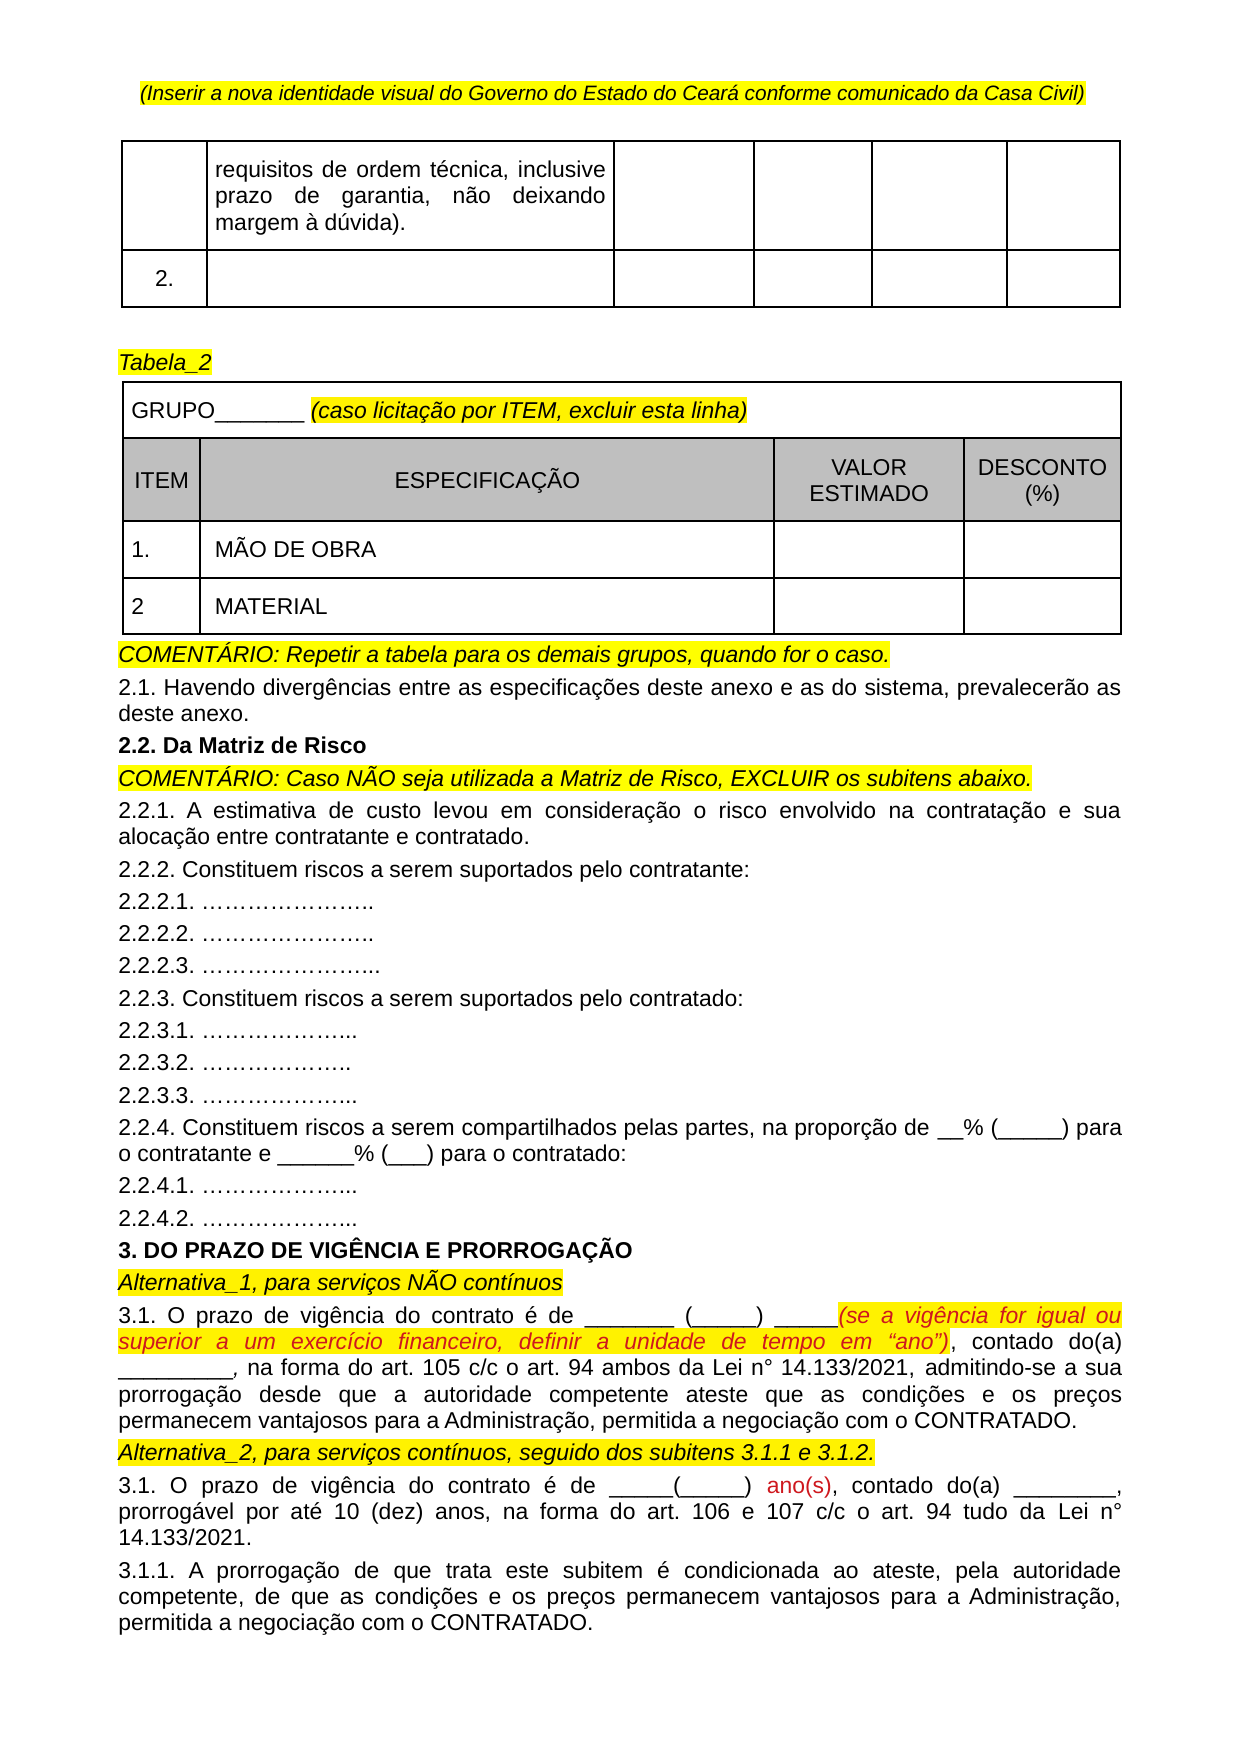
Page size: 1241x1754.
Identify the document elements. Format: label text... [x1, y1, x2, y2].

text 2.2.2.2. ………………….. [118, 920, 1122, 946]
table_cell [1008, 142, 1119, 249]
table_cell [873, 142, 1006, 249]
text 2.2.4.1. ………………... [118, 1172, 1122, 1199]
table_cell MÃO DE OBRA [201, 522, 773, 577]
text 2.2.3. Constituem riscos a serem suportados pelo contratado: [118, 985, 1122, 1011]
table_cell [615, 142, 753, 249]
table_cell [873, 251, 1006, 306]
text COMENTÁRIO: Repetir a tabela para os demais grupos, quando for o caso. [118, 641, 1122, 668]
text 2.2.4. Constituem riscos a serem compartilhados pelas partes, na proporção de __% (_____) para o contratante e ______% (___) para o contratado: [118, 1114, 1122, 1167]
text 2.2.3.3. ………………... [118, 1082, 1122, 1108]
text Alternativa_1, para serviços NÃO contínuos [118, 1269, 1122, 1296]
table_cell ESPECIFICAÇÃO [201, 439, 773, 520]
text 3.1.1. A prorrogação de que trata este subitem é condicionada ao ateste, pela autoridade competente, de que as condições e os preços permanecem vantajosos para a Administração, permitida a negociação com o CONTRATADO. [118, 1557, 1122, 1636]
table_cell 1. [124, 522, 199, 577]
text 2.2.1. A estimativa de custo levou em consideração o risco envolvido na contratação e sua alocação entre contratante e contratado. [118, 797, 1122, 849]
text COMENTÁRIO: Caso NÃO seja utilizada a Matriz de Risco, EXCLUIR os subitens abaixo. [118, 764, 1122, 791]
table_cell DESCONTO (%) [965, 439, 1120, 520]
table_cell [208, 251, 613, 306]
text 3. DO PRAZO DE VIGÊNCIA E PRORROGAÇÃO [118, 1237, 1122, 1263]
table_cell VALOR ESTIMADO [775, 439, 963, 520]
text 2.2.4.2. ………………... [118, 1205, 1122, 1231]
table_cell requisitos de ordem técnica, inclusive prazo de garantia, não deixando margem à dúvida). [208, 142, 613, 249]
table_cell MATERIAL [201, 579, 773, 633]
table_cell ITEM [124, 439, 199, 520]
table_cell 2 [124, 579, 199, 633]
table_cell [755, 251, 871, 306]
table_cell [775, 522, 963, 577]
table_header GRUPO_______ (caso licitação por ITEM, excluir esta linha) [124, 383, 1120, 437]
text 2.2.3.2. ……………….. [118, 1049, 1122, 1076]
table_cell [965, 579, 1120, 633]
text 2.1. Havendo divergências entre as especificações deste anexo e as do sistema, prevalecerão as deste anexo. [118, 674, 1122, 726]
table_cell [775, 579, 963, 633]
table_cell [755, 142, 871, 249]
table_cell [965, 522, 1120, 577]
table_cell [1008, 251, 1119, 306]
text 3.1. O prazo de vigência do contrato é de _______ (_____) _____(se a vigência for igual ou superior a um exercício financeiro, definir a unidade de tempo em “ano”), contado do(a) _________, na forma do art. 105 c/c o art. 94 ambos da Lei n° 14.133/2021, admitindo-se a sua prorrogação desde que a autoridade competente ateste que as condições e os preços permanecem vantajosos para a Administração, permitida a negociação com o CONTRATADO. [118, 1302, 1122, 1433]
table_cell [615, 251, 753, 306]
text 2.2. Da Matriz de Risco [118, 732, 1122, 759]
text Tabela_2 [118, 348, 1122, 375]
text 3.1. O prazo de vigência do contrato é de _____(_____) ano(s), contado do(a) ________, prorrogável por até 10 (dez) anos, na forma do art. 106 e 107 c/c o art. 94 tudo da Lei n° 14.133/2021. [118, 1472, 1122, 1551]
text 2.2.2.3. …………………... [118, 952, 1122, 979]
text 2.2.2. Constituem riscos a serem suportados pelo contratante: [118, 856, 1122, 882]
table_cell [123, 142, 206, 249]
text Alternativa_2, para serviços contínuos, seguido dos subitens 3.1.1 e 3.1.2. [118, 1439, 1122, 1466]
table_cell 2. [123, 251, 206, 306]
text 2.2.3.1. ………………... [118, 1017, 1122, 1043]
text 2.2.2.1. ………………….. [118, 888, 1122, 914]
